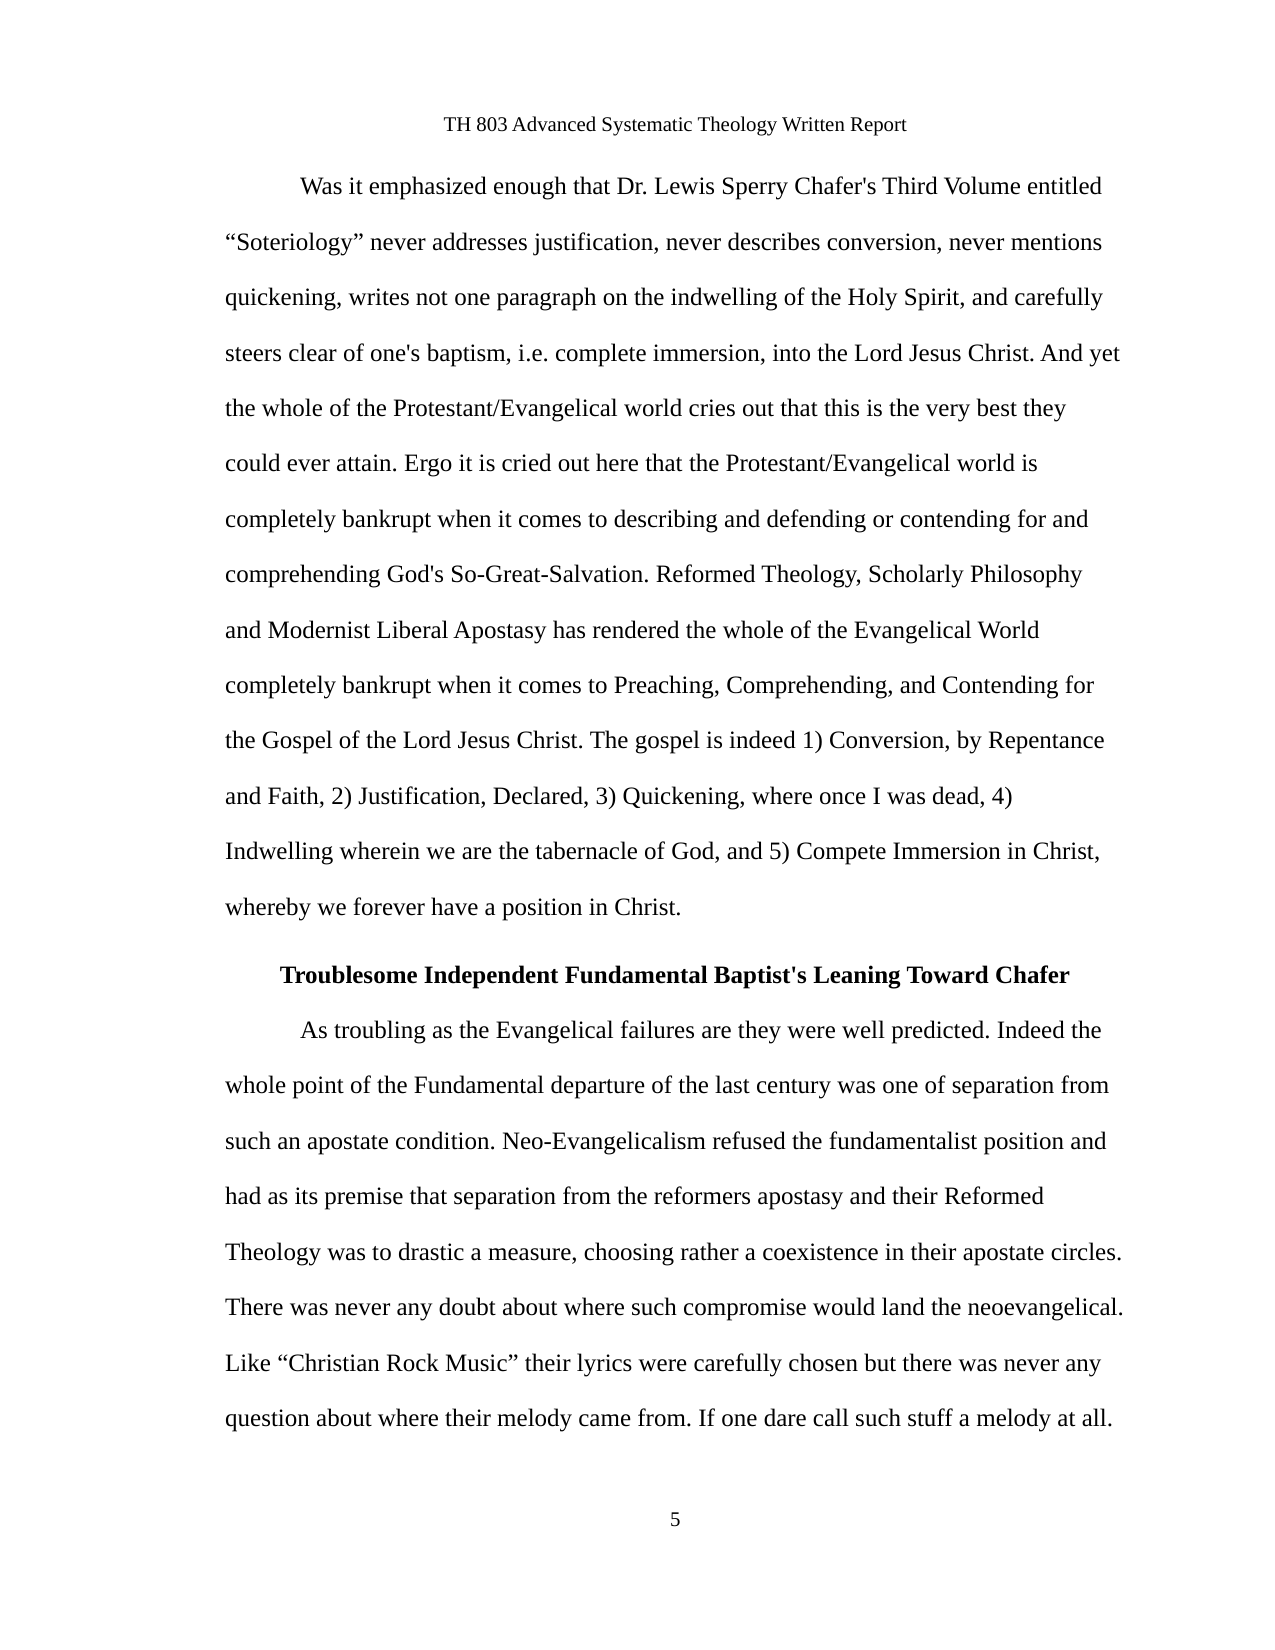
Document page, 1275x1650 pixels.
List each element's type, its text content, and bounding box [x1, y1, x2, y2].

subtitle Troublesome Independent Fundamental Baptist's Leaning Toward Chafer [225, 961, 1125, 988]
text As troubling as the Evangelical failures are they were well predicted. Indeed the whole point of the Fundamental departure of the last century was one of separation from such an apostate condition. Neo-Evangelicalism refused the fundamentalist position and had as its premise that separation from the reformers apostasy and their Reformed Theology was to drastic a measure, choosing rather a coexistence in their apostate circles. There was never any doubt about where such compromise would land the neoevangelical. Like “Christian Rock Music” their lyrics were carefully chosen but there was never any question about where their melody came from. If one dare call such stuff a melody at all. [225, 1016, 1125, 1432]
text Was it emphasized enough that Dr. Lewis Sperry Chafer's Third Volume entitled “Soteriology” never addresses justification, never describes conversion, never mentions quickening, writes not one paragraph on the indwelling of the Holy Spirit, and carefully steers clear of one's baptism, i.e. complete immersion, into the Lord Jesus Christ. And yet the whole of the Protestant/Evangelical world cries out that this is the very best they could ever attain. Ergo it is cried out here that the Protestant/Evangelical world is completely bankrupt when it comes to describing and defending or contending for and comprehending God's So-Great-Salvation. Reformed Theology, Scholarly Philosophy and Modernist Liberal Apostasy has rendered the whole of the Evangelical World completely bankrupt when it comes to Preaching, Comprehending, and Contending for the Gospel of the Lord Jesus Christ. The gospel is indeed 1) Conversion, by Repentance and Faith, 2) Justification, Declared, 3) Quickening, where once I was dead, 4) Indwelling wherein we are the tabernacle of God, and 5) Compete Immersion in Christ, whereby we forever have a position in Christ. [225, 172, 1125, 921]
